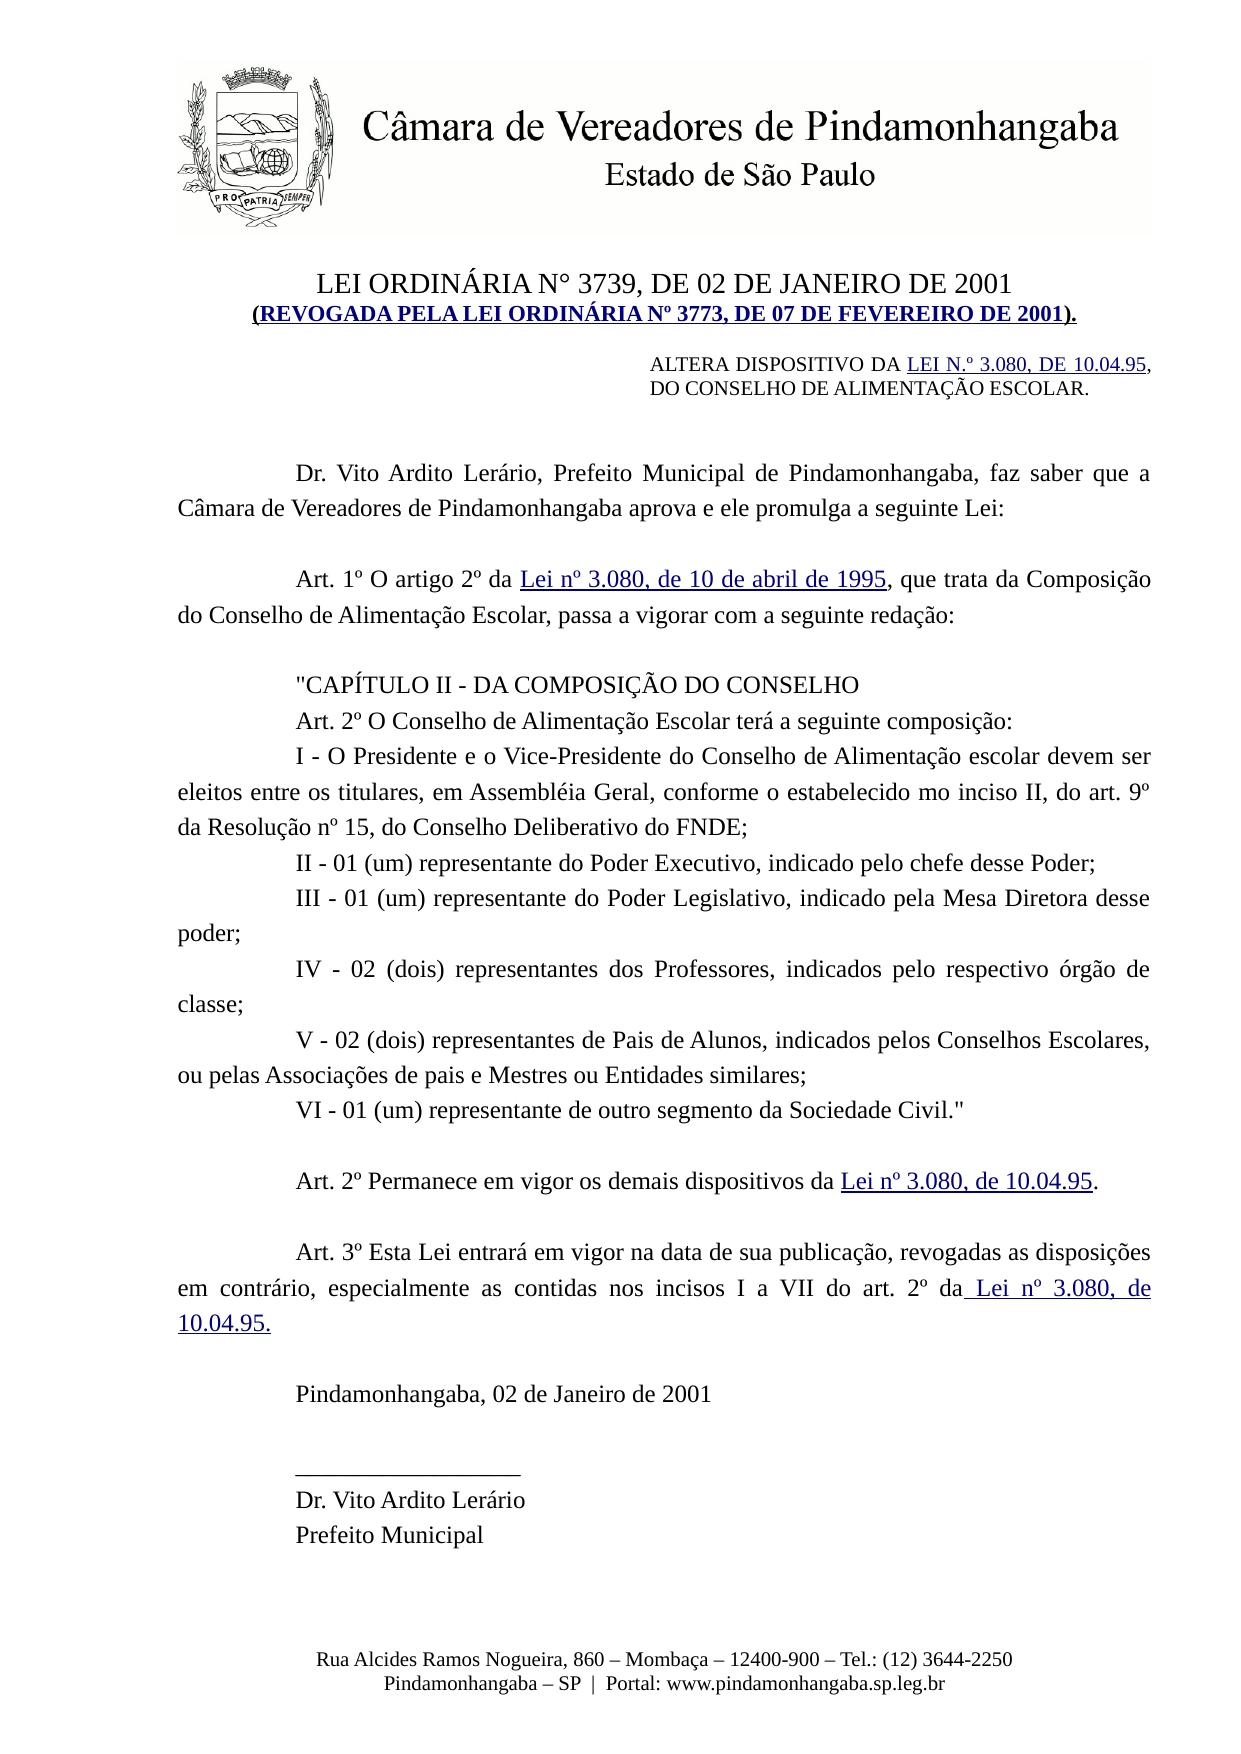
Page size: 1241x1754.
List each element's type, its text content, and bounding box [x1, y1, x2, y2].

text Art. 2º Permanece em vigor os demais dispositivos da Lei nº 3.080, de 10.04.95. [177, 1161, 1152, 1197]
text (Revogada pela Lei Ordinária nº 3773, de 07 de fevereiro de 2001). [177, 299, 1152, 326]
text I - O Presidente e o Vice-Presidente do Conselho de Alimentação escolar devem ser eleitos entre os titulares, em Assembléia Geral, conforme o estabelecido mo inciso II, do art. 9º da Resolução nº 15, do Conselho Deliberativo do FNDE; [177, 736, 1152, 843]
text Dr. Vito Ardito Lerário, Prefeito Municipal de Pindamonhangaba, faz saber que a Câmara de Vereadores de Pindamonhangaba aprova e ele promulga a seguinte Lei: [177, 453, 1152, 524]
text II - 01 (um) representante do Poder Executivo, indicado pelo chefe desse Poder; [177, 843, 1152, 878]
picture [177, 59, 1152, 236]
text III - 01 (um) representante do Poder Legislativo, indicado pela Mesa Diretora desse poder; [177, 878, 1152, 949]
text V - 02 (dois) representantes de Pais de Alunos, indicados pelos Conselhos Escolares, ou pelas Associações de pais e Mestres ou Entidades similares; [177, 1020, 1152, 1091]
text Art. 2º O Conselho de Alimentação Escolar terá a seguinte composição: [177, 701, 1152, 736]
text "CAPÍTULO II - DA COMPOSIÇÃO DO CONSELHO [177, 666, 1152, 701]
text Prefeito Municipal [177, 1516, 1152, 1551]
text Dr. Vito Ardito Lerário [177, 1480, 1152, 1516]
text Pindamonhangaba, 02 de Janeiro de 2001 [177, 1374, 1152, 1409]
text ALTERA DISPOSITIVO DA LEI N.º 3.080, DE 10.04.95, DO CONSELHO DE ALIMENTAÇÃO ESCOLAR. [649, 352, 1152, 400]
text LEI ORDINÁRIA N° 3739, de 02 de janeiro de 2001 [177, 266, 1152, 299]
text IV - 02 (dois) representantes dos Professores, indicados pelo respectivo órgão de classe; [177, 949, 1152, 1020]
text VI - 01 (um) representante de outro segmento da Sociedade Civil." [177, 1091, 1152, 1126]
text Art. 1º O artigo 2º da Lei nº 3.080, de 10 de abril de 1995, que trata da Composição do Conselho de Alimentação Escolar, passa a vigorar com a seguinte redação: [177, 559, 1152, 630]
text __________________ [177, 1445, 1152, 1480]
text Art. 3º Esta Lei entrará em vigor na data de sua publicação, revogadas as disposições em contrário, especialmente as contidas nos incisos I a VII do art. 2º da Lei nº 3.080, de 10.04.95. [177, 1232, 1152, 1338]
